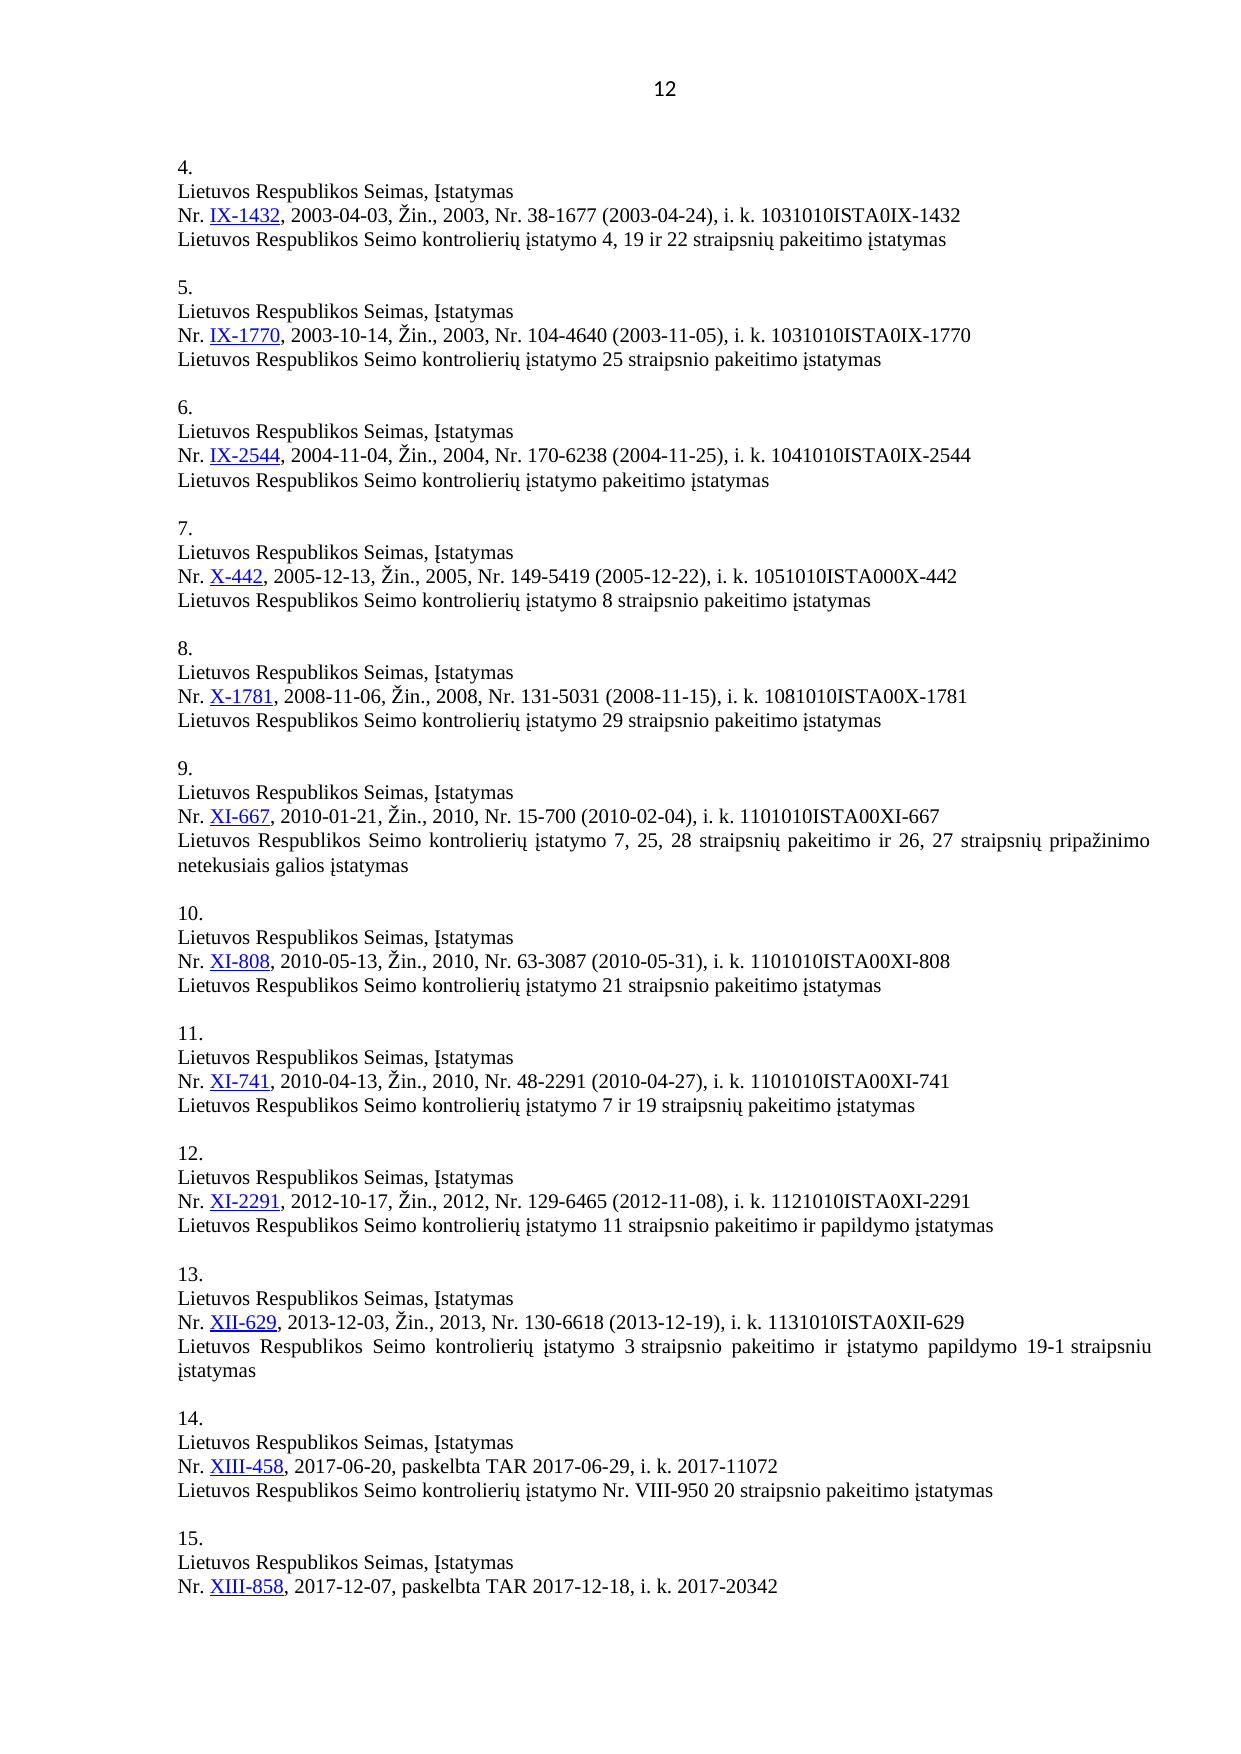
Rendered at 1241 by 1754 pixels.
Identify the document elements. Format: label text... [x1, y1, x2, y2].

text Lietuvos Respublikos Seimo kontrolierių įstatymo 7, 25, 28 straipsnių pakeitimo ir 26, 27 straipsnių pripažinimo netekusiais galios įstatymas [177, 828, 1152, 877]
text Lietuvos Respublikos Seimas, Įstatymas [177, 1286, 1152, 1310]
text Lietuvos Respublikos Seimo kontrolierių įstatymo Nr. VIII-950 20 straipsnio pakeitimo įstatymas [177, 1478, 1152, 1502]
text 15. [177, 1526, 1152, 1550]
text Lietuvos Respublikos Seimo kontrolierių įstatymo 8 straipsnio pakeitimo įstatymas [177, 588, 1152, 612]
text Nr. XIII-458, 2017-06-20, paskelbta TAR 2017-06-29, i. k. 2017-11072 [177, 1454, 1152, 1478]
text Lietuvos Respublikos Seimo kontrolierių įstatymo 7 ir 19 straipsnių pakeitimo įstatymas [177, 1093, 1152, 1117]
text Lietuvos Respublikos Seimo kontrolierių įstatymo pakeitimo įstatymas [177, 467, 1152, 492]
text Lietuvos Respublikos Seimo kontrolierių įstatymo 25 straipsnio pakeitimo įstatymas [177, 347, 1152, 371]
text 12. [177, 1141, 1152, 1165]
text Lietuvos Respublikos Seimo kontrolierių įstatymo 11 straipsnio pakeitimo ir papildymo įstatymas [177, 1213, 1152, 1237]
text 4. [177, 155, 1152, 179]
text Lietuvos Respublikos Seimas, Įstatymas [177, 1550, 1152, 1574]
text Lietuvos Respublikos Seimo kontrolierių įstatymo 21 straipsnio pakeitimo įstatymas [177, 973, 1152, 997]
text Lietuvos Respublikos Seimo kontrolierių įstatymo 3 straipsnio pakeitimo ir įstatymo papildymo 19-1 straipsniu įstatymas [177, 1334, 1152, 1382]
text Nr. IX-2544, 2004-11-04, Žin., 2004, Nr. 170-6238 (2004-11-25), i. k. 1041010ISTA0IX-2544 [177, 443, 1152, 467]
text Lietuvos Respublikos Seimas, Įstatymas [177, 1165, 1152, 1189]
text Nr. XI-667, 2010-01-21, Žin., 2010, Nr. 15-700 (2010-02-04), i. k. 1101010ISTA00XI-667 [177, 804, 1152, 828]
text 7. [177, 516, 1152, 540]
text Lietuvos Respublikos Seimas, Įstatymas [177, 1430, 1152, 1454]
text 5. [177, 275, 1152, 299]
text Nr. IX-1432, 2003-04-03, Žin., 2003, Nr. 38-1677 (2003-04-24), i. k. 1031010ISTA0IX-1432 [177, 203, 1152, 227]
text 14. [177, 1406, 1152, 1430]
text Lietuvos Respublikos Seimo kontrolierių įstatymo 4, 19 ir 22 straipsnių pakeitimo įstatymas [177, 227, 1152, 251]
text 6. [177, 395, 1152, 419]
text Nr. XI-808, 2010-05-13, Žin., 2010, Nr. 63-3087 (2010-05-31), i. k. 1101010ISTA00XI-808 [177, 949, 1152, 973]
text Nr. XI-2291, 2012-10-17, Žin., 2012, Nr. 129-6465 (2012-11-08), i. k. 1121010ISTA0XI-2291 [177, 1189, 1152, 1213]
text Lietuvos Respublikos Seimas, Įstatymas [177, 419, 1152, 443]
text Lietuvos Respublikos Seimas, Įstatymas [177, 299, 1152, 323]
text Lietuvos Respublikos Seimas, Įstatymas [177, 660, 1152, 684]
text 11. [177, 1021, 1152, 1045]
text Lietuvos Respublikos Seimas, Įstatymas [177, 780, 1152, 804]
text Nr. XI-741, 2010-04-13, Žin., 2010, Nr. 48-2291 (2010-04-27), i. k. 1101010ISTA00XI-741 [177, 1069, 1152, 1093]
text 8. [177, 636, 1152, 660]
text 13. [177, 1262, 1152, 1286]
text 10. [177, 901, 1152, 925]
text 9. [177, 756, 1152, 780]
text Nr. X-1781, 2008-11-06, Žin., 2008, Nr. 131-5031 (2008-11-15), i. k. 1081010ISTA00X-1781 [177, 684, 1152, 708]
text Lietuvos Respublikos Seimas, Įstatymas [177, 1045, 1152, 1069]
text Nr. IX-1770, 2003-10-14, Žin., 2003, Nr. 104-4640 (2003-11-05), i. k. 1031010ISTA0IX-1770 [177, 323, 1152, 347]
text Nr. XII-629, 2013-12-03, Žin., 2013, Nr. 130-6618 (2013-12-19), i. k. 1131010ISTA0XII-629 [177, 1310, 1152, 1334]
text Lietuvos Respublikos Seimo kontrolierių įstatymo 29 straipsnio pakeitimo įstatymas [177, 708, 1152, 732]
text Lietuvos Respublikos Seimas, Įstatymas [177, 179, 1152, 203]
text Lietuvos Respublikos Seimas, Įstatymas [177, 540, 1152, 564]
text Lietuvos Respublikos Seimas, Įstatymas [177, 925, 1152, 949]
text Nr. X-442, 2005-12-13, Žin., 2005, Nr. 149-5419 (2005-12-22), i. k. 1051010ISTA000X-442 [177, 564, 1152, 588]
text Nr. XIII-858, 2017-12-07, paskelbta TAR 2017-12-18, i. k. 2017-20342 [177, 1574, 1152, 1598]
